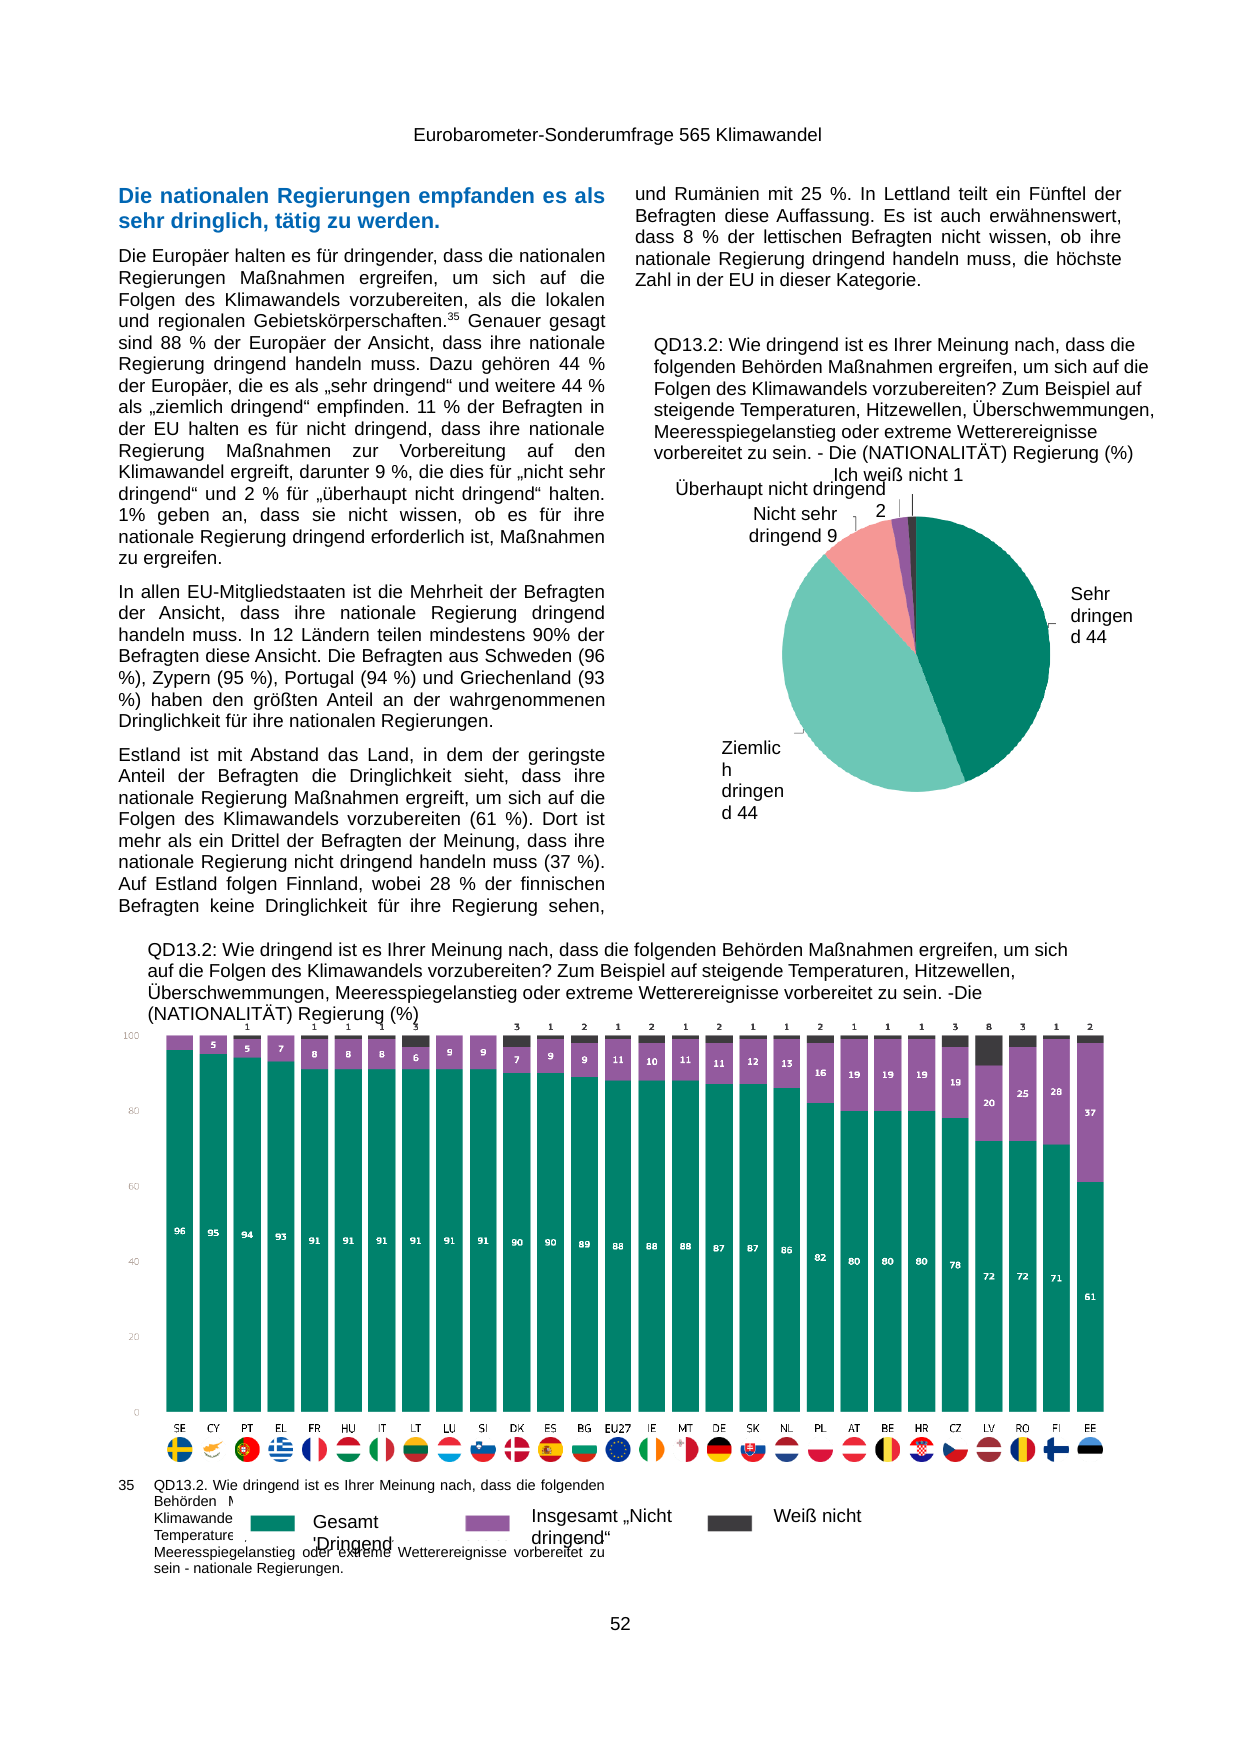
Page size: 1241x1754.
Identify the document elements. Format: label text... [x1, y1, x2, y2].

picture [215, 1010, 220, 1018]
text und Rumänien mit 25 %. In Lettland teilt ein Fünftel der Befragten diese Auffassung. Es ist auch erwähnenswert, dass 8 % der lettischen Befragten nicht wissen, ob ihre nationale Regierung dringend handeln muss, die höchste Zahl in der EU in dieser Kategorie. [635, 183, 1122, 291]
text Estland ist mit Abstand das Land, in dem der geringste Anteil der Befragten die Dringlichkeit sieht, dass ihre nationale Regierung Maßnahmen ergreift, um sich auf die Folgen des Klimawandels vorzubereiten (61 %). Dort ist mehr als ein Drittel der Befragten der Meinung, dass ihre nationale Regierung nicht dringend handeln muss (37 %). Auf Estland folgen Finnland, wobei 28 % der finnischen Befragten keine Dringlichkeit für ihre Regierung sehen, [118, 743, 605, 916]
picture [233, 1493, 759, 1540]
picture [159, 1010, 164, 1018]
picture [115, 1010, 1125, 1473]
text QD13.2. Wie dringend ist es Ihrer Meinung nach, dass die folgenden Behörden Maßnahmen ergreifen, um sich auf die Folgen des Klimawandels vorzubereiten? Zum Beispiel auf steigende Temperaturen, Hitzewellen, Überschwemmungen, Meeresspiegelanstieg oder extreme Wetterereignisse vorbereitet zu sein - nationale Regierungen. [118, 1476, 605, 1577]
text In allen EU-Mitgliedstaaten ist die Mehrheit der Befragten der Ansicht, dass ihre nationale Regierung dringend handeln muss. In 12 Ländern teilen mindestens 90% der Befragten diese Ansicht. Die Befragten aus Schweden (96 %), Zypern (95 %), Portugal (94 %) und Griechenland (93 %) haben den größten Anteil an der wahrgenommenen Dringlichkeit für ihre nationalen Regierungen. [118, 581, 605, 732]
picture [769, 494, 1056, 794]
picture [197, 1010, 206, 1019]
text Die nationalen Regierungen empfanden es als sehr dringlich, tätig zu werden. [118, 183, 605, 233]
text Die Europäer halten es für dringender, dass die nationalen Regierungen Maßnahmen ergreifen, um sich auf die Folgen des Klimawandels vorzubereiten, als die lokalen und regionalen Gebietskörperschaften. Genauer gesagt sind 88 % der Europäer der Ansicht, dass ihre nationale Regierung dringend handeln muss. Dazu gehören 44 % der Europäer, die es als „sehr dringend“ und weitere 44 % als „ziemlich dringend“ empfinden. 11 % der Befragten in der EU halten es für nicht dringend, dass ihre nationale Regierung Maßnahmen zur Vorbereitung auf den Klimawandel ergreift, darunter 9 %, die dies für „nicht sehr dringend“ und 2 % für „überhaupt nicht dringend“ halten. 1% geben an, dass sie nicht wissen, ob es für ihre nationale Regierung dringend erforderlich ist, Maßnahmen zu ergreifen. [118, 245, 605, 569]
